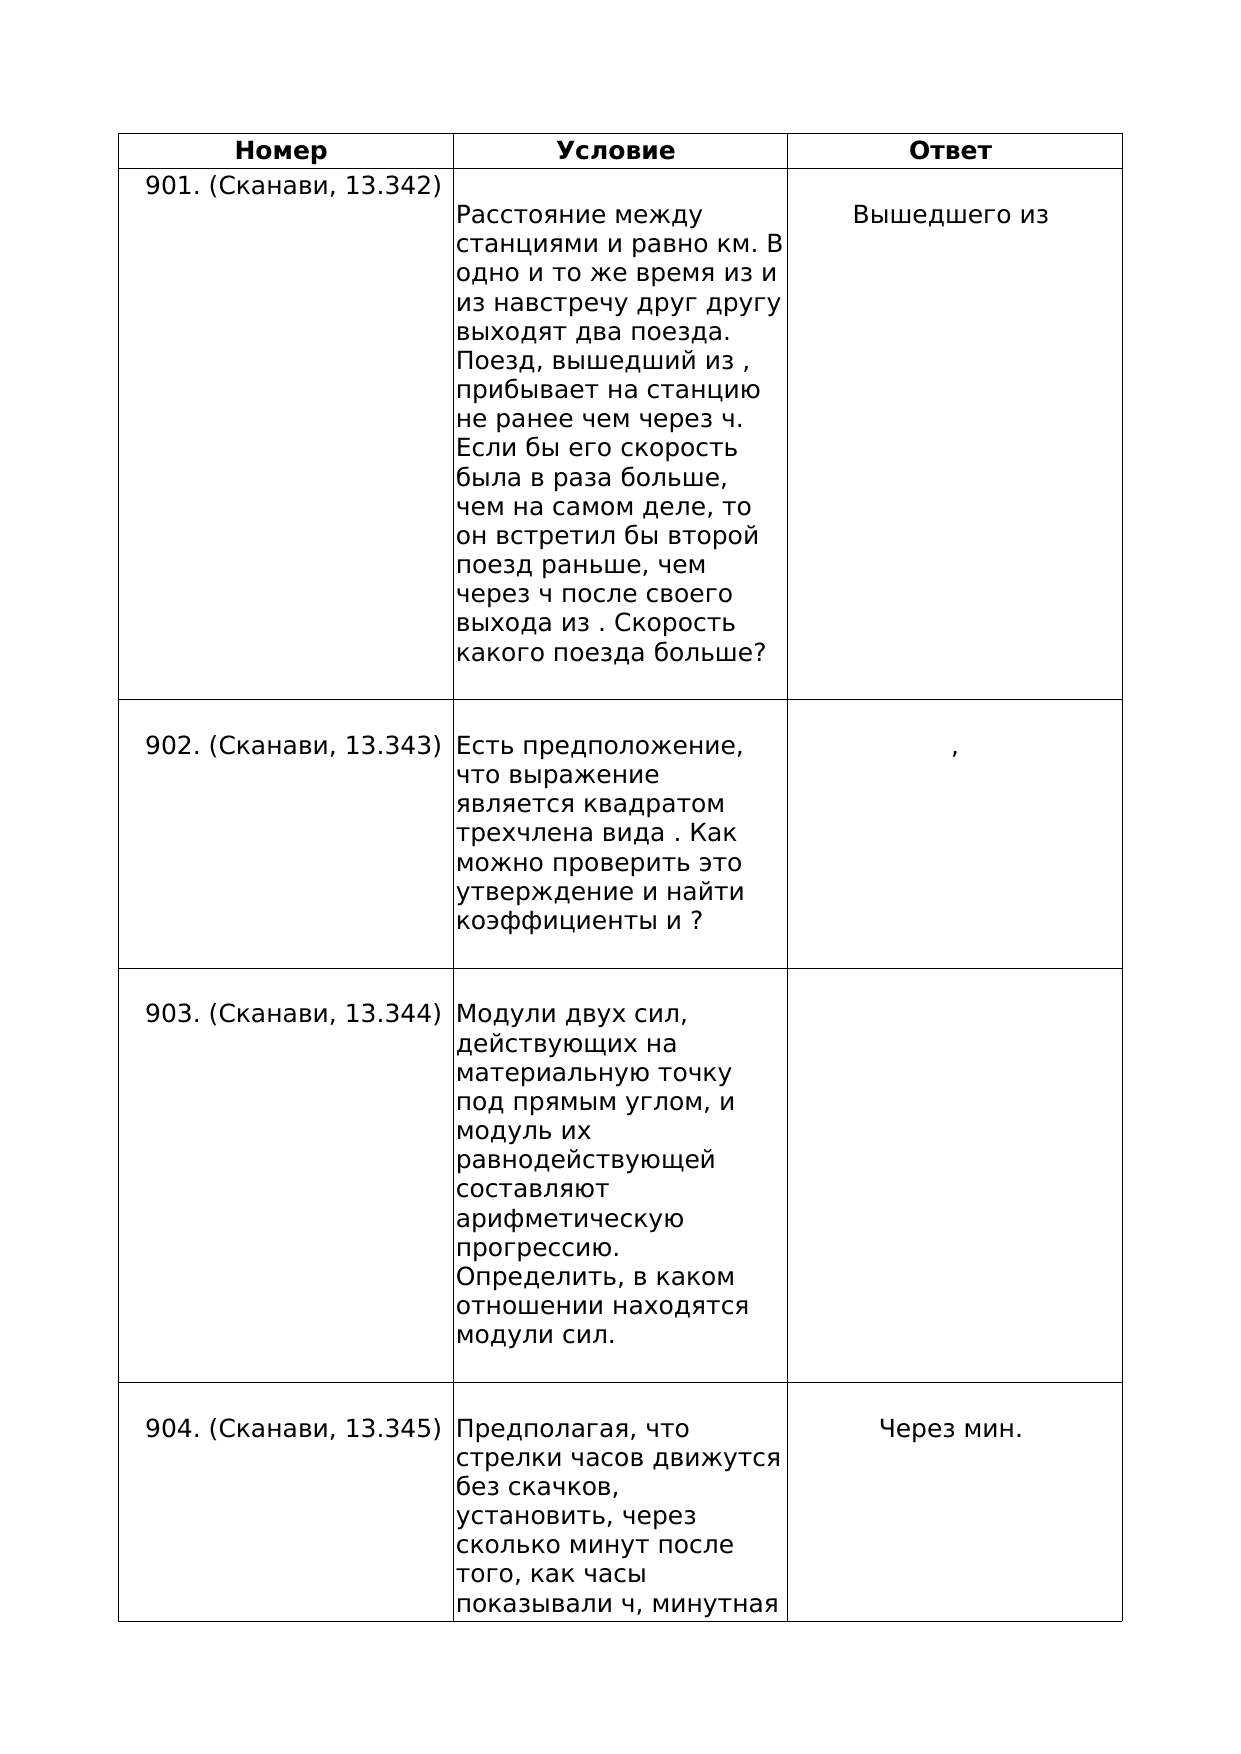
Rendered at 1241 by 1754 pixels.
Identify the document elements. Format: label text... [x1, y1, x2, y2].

table_cell 902. (Сканави, 13.343) [119, 700, 453, 967]
table_cell Есть предположение, что выражение является квадратом трехчлена вида . Как можно проверить это утверждение и найти коэффициенты и ? [454, 700, 787, 967]
table_cell [788, 969, 1122, 1382]
table_cell Через мин. [788, 1383, 1122, 1621]
table_header Ответ [788, 134, 1122, 168]
table_cell 901. (Сканави, 13.342) [119, 169, 453, 699]
table_cell 903. (Сканави, 13.344) [119, 969, 453, 1382]
table_cell Модули двух сил, действующих на материальную точку под прямым углом, и модуль их равнодействующей составляют арифметическую прогрессию. Определить, в каком отношении находятся модули сил. [454, 969, 787, 1382]
table_header Условие [454, 134, 787, 168]
table_cell 904. (Сканави, 13.345) [119, 1383, 453, 1621]
table_cell , [788, 700, 1122, 967]
table_cell Расстояние между станциями и равно км. В одно и то же время из и из навстречу друг другу выходят два поезда. Поезд, вышедший из , прибывает на станцию не ранее чем через ч. Если бы его скорость была в раза больше, чем на самом деле, то он встретил бы второй поезд раньше, чем через ч после своего выхода из . Скорость какого поезда больше? [454, 169, 787, 699]
table_cell Предполагая, что стрелки часов движутся без скачков, установить, через сколько минут после того, как часы показывали ч, минутная [454, 1383, 787, 1621]
table_cell Вышедшего из [788, 169, 1122, 699]
table_header Номер [119, 134, 453, 168]
